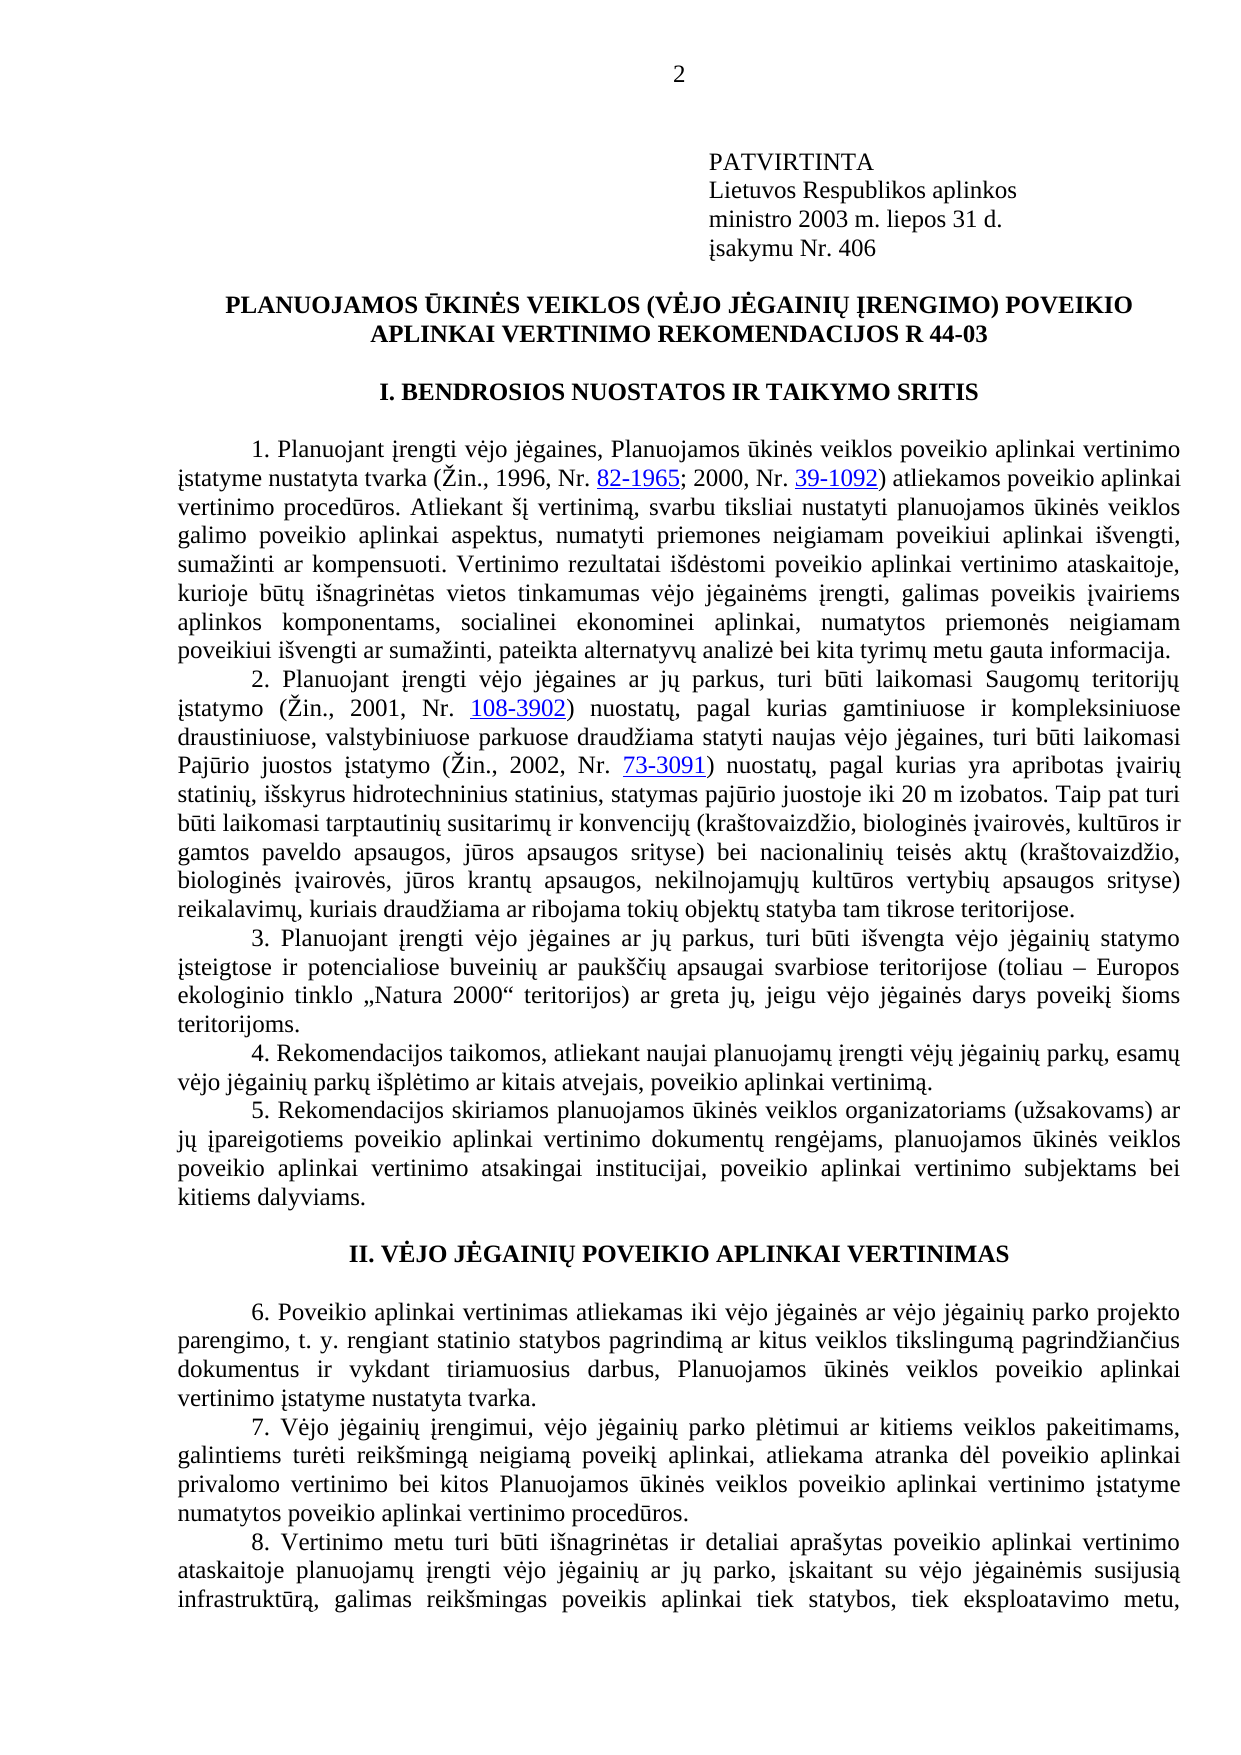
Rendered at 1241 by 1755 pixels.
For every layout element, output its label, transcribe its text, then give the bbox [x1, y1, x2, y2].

text 3. Planuojant įrengti vėjo jėgaines ar jų parkus, turi būti išvengta vėjo jėgainių statymo įsteigtose ir potencialiose buveinių ar paukščių apsaugai svarbiose teritorijose (toliau – Europos ekologinio tinklo „Natura 2000“ teritorijos) ar greta jų, jeigu vėjo jėgainės darys poveikį šioms teritorijoms. [177, 923, 1181, 1038]
text 4. Rekomendacijos taikomos, atliekant naujai planuojamų įrengti vėjų jėgainių parkų, esamų vėjo jėgainių parkų išplėtimo ar kitais atvejais, poveikio aplinkai vertinimą. [177, 1038, 1181, 1096]
text 5. Rekomendacijos skiriamos planuojamos ūkinės veiklos organizatoriams (užsakovams) ar jų įpareigotiems poveikio aplinkai vertinimo dokumentų rengėjams, planuojamos ūkinės veiklos poveikio aplinkai vertinimo atsakingai institucijai, poveikio aplinkai vertinimo subjektams bei kitiems dalyviams. [177, 1096, 1181, 1211]
text PLANUOJAMOS ŪKINĖS VEIKLOS (VĖJO JĖGAINIŲ ĮRENGIMO) POVEIKIO APLINKAI VERTINIMO REKOMENDACIJOS R 44-03 [177, 291, 1181, 348]
text 6. Poveikio aplinkai vertinimas atliekamas iki vėjo jėgainės ar vėjo jėgainių parko projekto parengimo, t. y. rengiant statinio statybos pagrindimą ar kitus veiklos tikslingumą pagrindžiančius dokumentus ir vykdant tiriamuosius darbus, Planuojamos ūkinės veiklos poveikio aplinkai vertinimo įstatyme nustatyta tvarka. [177, 1297, 1181, 1412]
text įsakymu Nr. 406 [177, 233, 1181, 262]
text I. BENDROSIOS NUOSTATOS IR TAIKYMO SRITIS [177, 377, 1181, 406]
text PATVIRTINTA [177, 147, 1181, 176]
text ministro 2003 m. liepos 31 d. [177, 204, 1181, 233]
text 8. Vertinimo metu turi būti išnagrinėtas ir detaliai aprašytas poveikio aplinkai vertinimo ataskaitoje planuojamų įrengti vėjo jėgainių ar jų parko, įskaitant su vėjo jėgainėmis susijusią infrastruktūrą, galimas reikšmingas poveikis aplinkai tiek statybos, tiek eksploatavimo metu, [177, 1527, 1181, 1613]
text 7. Vėjo jėgainių įrengimui, vėjo jėgainių parko plėtimui ar kitiems veiklos pakeitimams, galintiems turėti reikšmingą neigiamą poveikį aplinkai, atliekama atranka dėl poveikio aplinkai privalomo vertinimo bei kitos Planuojamos ūkinės veiklos poveikio aplinkai vertinimo įstatyme numatytos poveikio aplinkai vertinimo procedūros. [177, 1412, 1181, 1527]
text II. VĖJO JĖGAINIŲ POVEIKIO APLINKAI VERTINIMAS [177, 1239, 1181, 1268]
text Lietuvos Respublikos aplinkos [177, 176, 1181, 204]
text 2. Planuojant įrengti vėjo jėgaines ar jų parkus, turi būti laikomasi Saugomų teritorijų įstatymo (Žin., 2001, Nr. 108-3902) nuostatų, pagal kurias gamtiniuose ir kompleksiniuose draustiniuose, valstybiniuose parkuose draudžiama statyti naujas vėjo jėgaines, turi būti laikomasi Pajūrio juostos įstatymo (Žin., 2002, Nr. 73-3091) nuostatų, pagal kurias yra apribotas įvairių statinių, išskyrus hidrotechninius statinius, statymas pajūrio juostoje iki 20 m izobatos. Taip pat turi būti laikomasi tarptautinių susitarimų ir konvencijų (kraštovaizdžio, biologinės įvairovės, kultūros ir gamtos paveldo apsaugos, jūros apsaugos srityse) bei nacionalinių teisės aktų (kraštovaizdžio, biologinės įvairovės, jūros krantų apsaugos, nekilnojamųjų kultūros vertybių apsaugos srityse) reikalavimų, kuriais draudžiama ar ribojama tokių objektų statyba tam tikrose teritorijose. [177, 664, 1181, 923]
text 1. Planuojant įrengti vėjo jėgaines, Planuojamos ūkinės veiklos poveikio aplinkai vertinimo įstatyme nustatyta tvarka (Žin., 1996, Nr. 82-1965; 2000, Nr. 39-1092) atliekamos poveikio aplinkai vertinimo procedūros. Atliekant šį vertinimą, svarbu tiksliai nustatyti planuojamos ūkinės veiklos galimo poveikio aplinkai aspektus, numatyti priemones neigiamam poveikiui aplinkai išvengti, sumažinti ar kompensuoti. Vertinimo rezultatai išdėstomi poveikio aplinkai vertinimo ataskaitoje, kurioje būtų išnagrinėtas vietos tinkamumas vėjo jėgainėms įrengti, galimas poveikis įvairiems aplinkos komponentams, socialinei ekonominei aplinkai, numatytos priemonės neigiamam poveikiui išvengti ar sumažinti, pateikta alternatyvų analizė bei kita tyrimų metu gauta informacija. [177, 434, 1181, 664]
